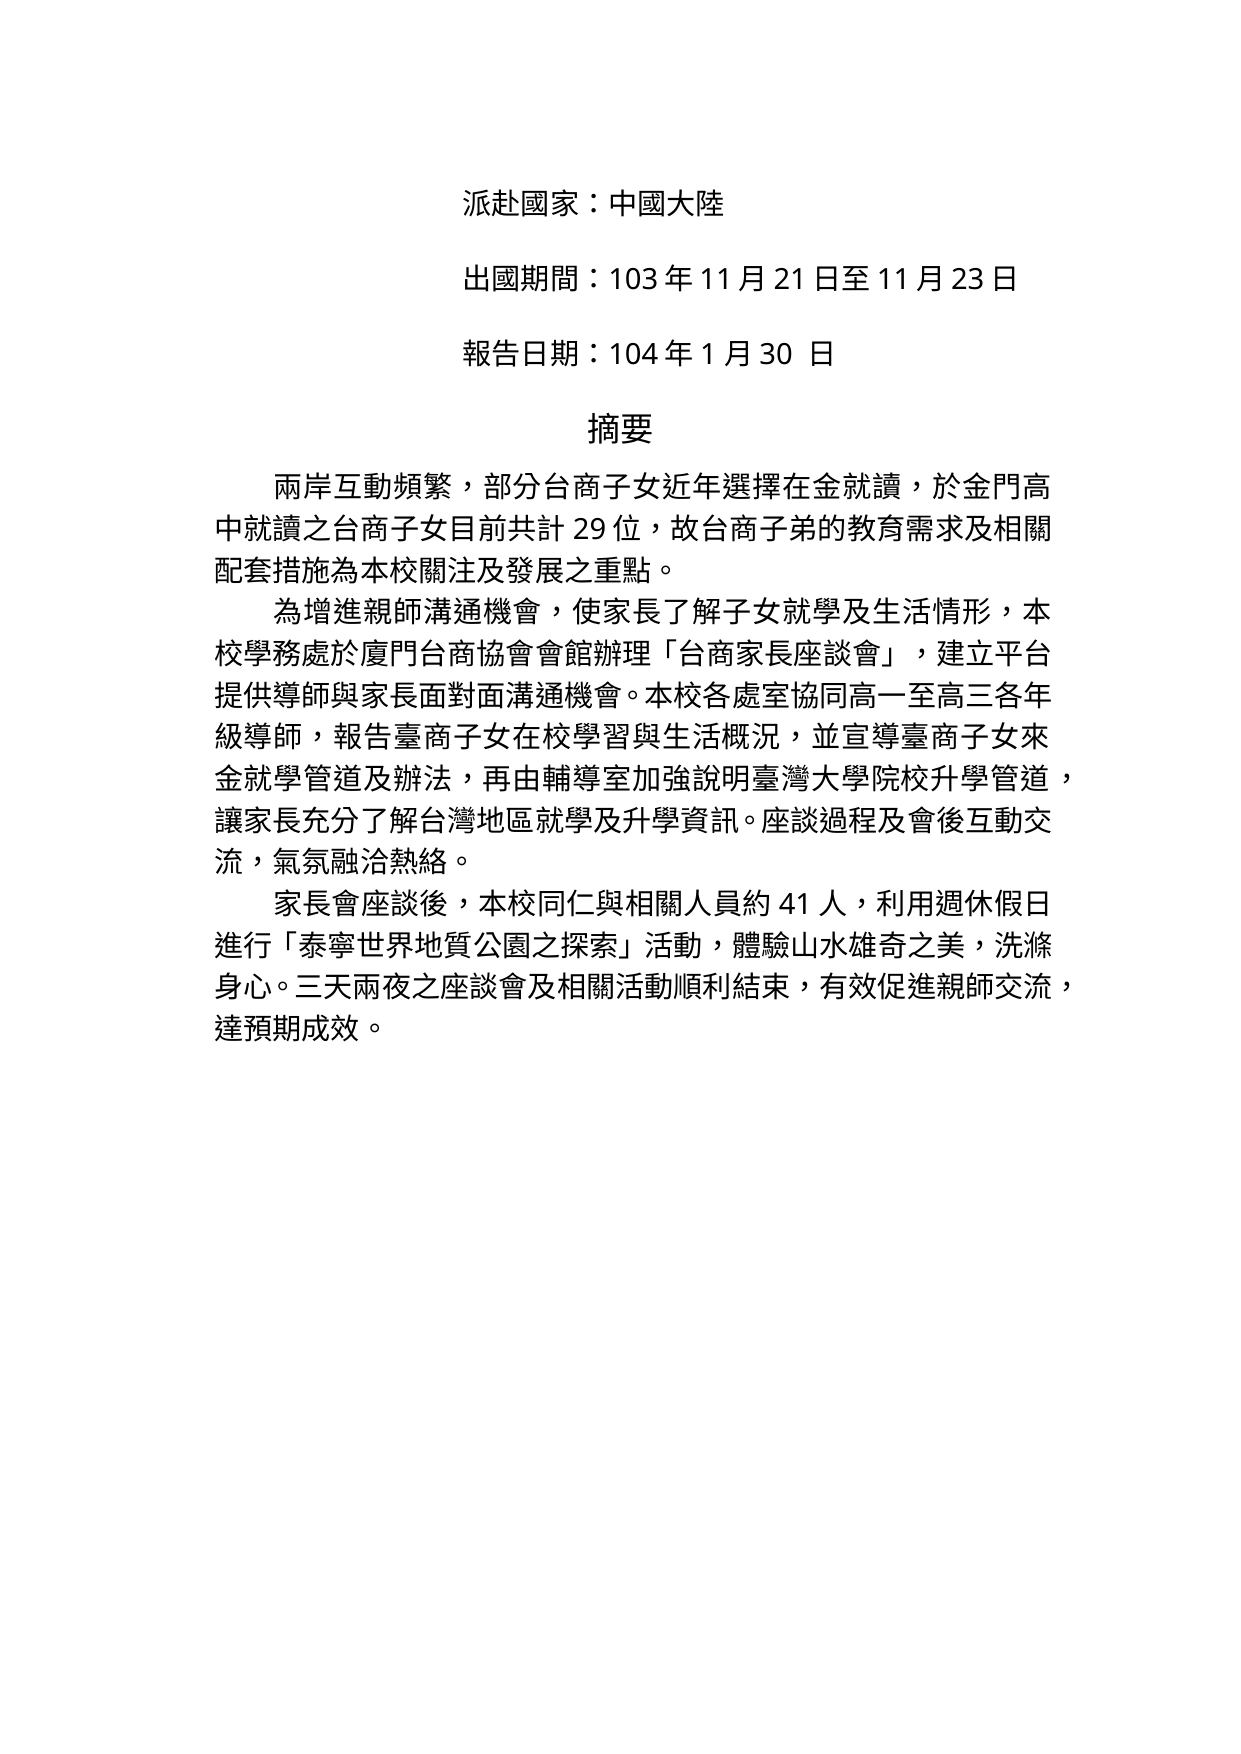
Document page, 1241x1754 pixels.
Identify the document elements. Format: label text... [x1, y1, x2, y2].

text 摘要 [187, 389, 1053, 464]
text 家長會座談後，本校同仁與相關人員約41人，利用週休假日進行「泰寧世界地質公園之探索」活動，體驗山水雄奇之美，洗滌身心。三天兩夜之座談會及相關活動順利結束，有效促進親師交流，達預期成效。 [214, 881, 1053, 1048]
text 報告日期：104年 1 月30 日 [187, 314, 1053, 389]
text 派赴國家：中國大陸 [187, 164, 1053, 239]
text 兩岸互動頻繁，部分台商子女近年選擇在金就讀，於金門高中就讀之台商子女目前共計29位，故台商子弟的教育需求及相關配套措施為本校關注及發展之重點。 [214, 464, 1053, 589]
text 為增進親師溝通機會，使家長了解子女就學及生活情形，本校學務處於廈門台商協會會館辦理「台商家長座談會」，建立平台提供導師與家長面對面溝通機會。本校各處室協同高一至高三各年級導師，報告臺商子女在校學習與生活概況，並宣導臺商子女來金就學管道及辦法，再由輔導室加強說明臺灣大學院校升學管道，讓家長充分了解台灣地區就學及升學資訊。座談過程及會後互動交流，氣氛融洽熱絡。 [214, 589, 1053, 881]
text 出國期間：103年11月21日至11月23日 [187, 239, 1053, 314]
